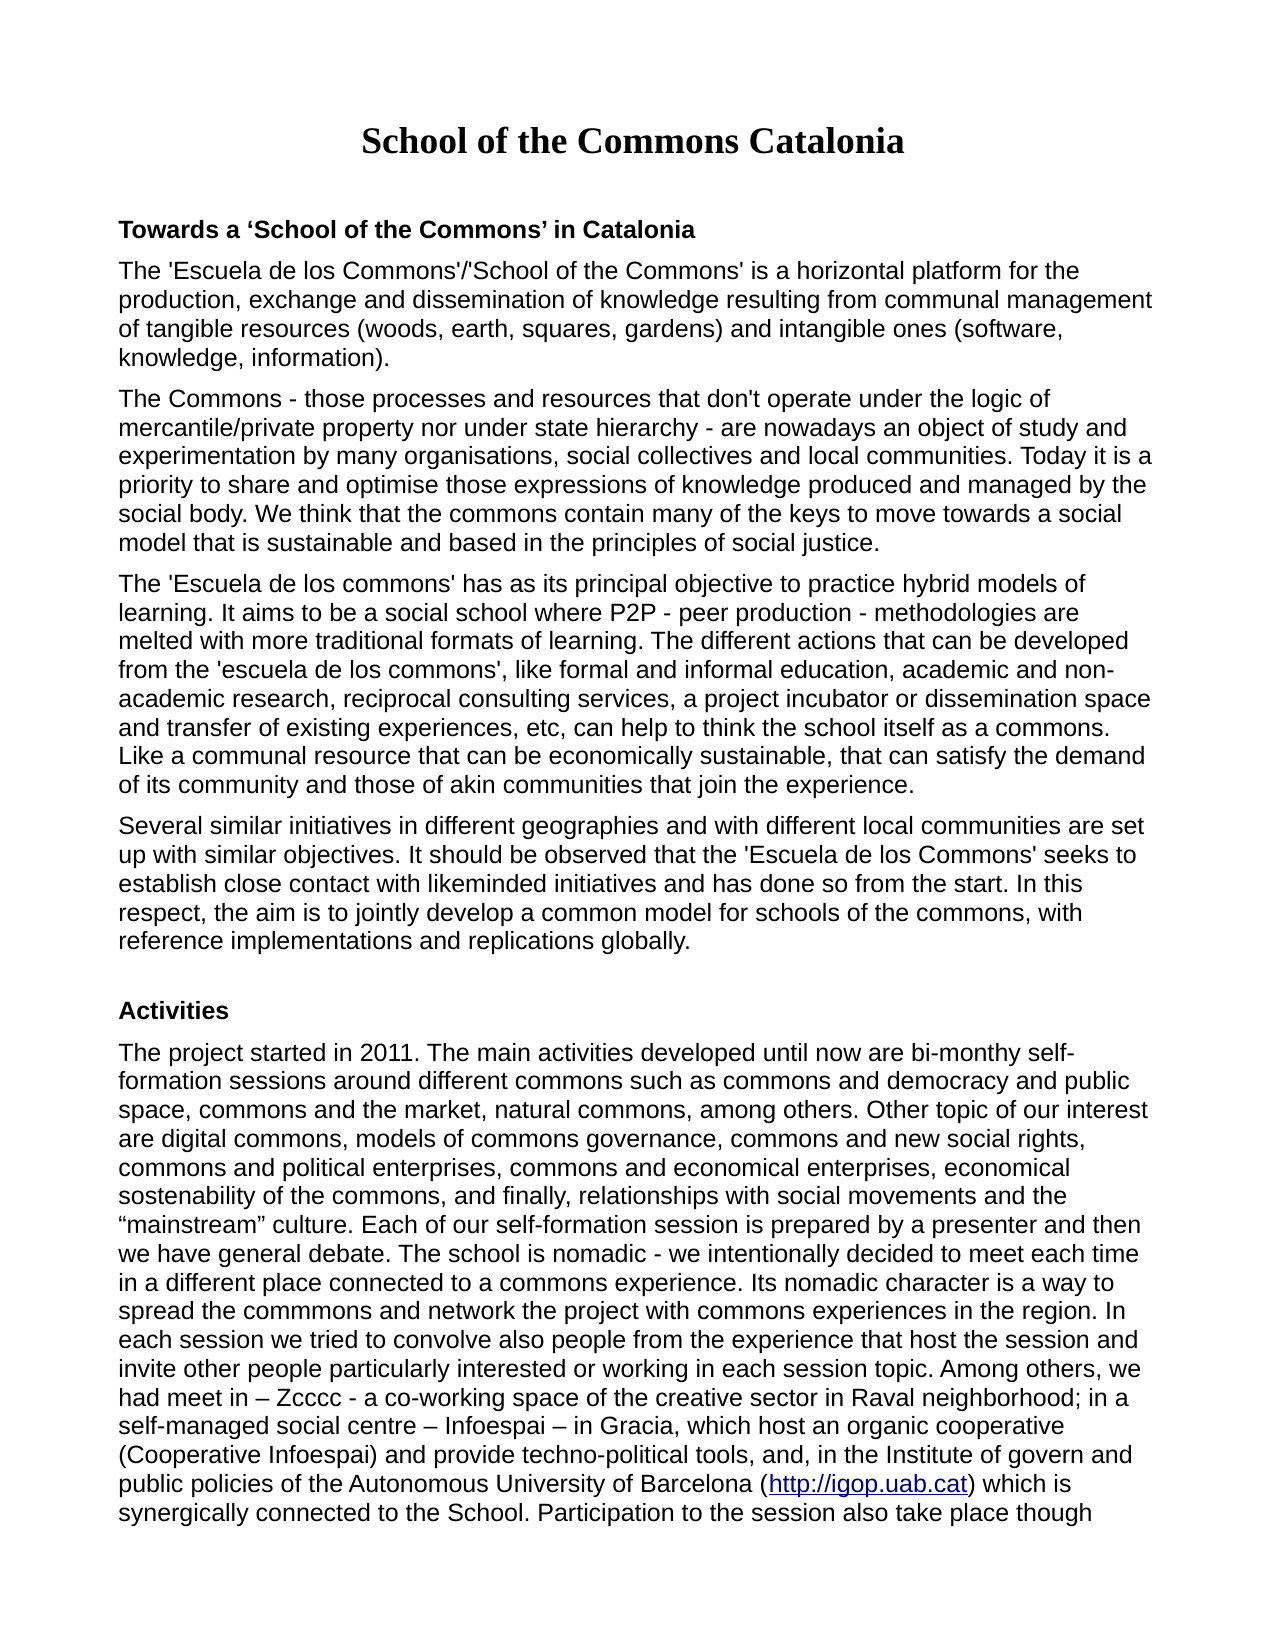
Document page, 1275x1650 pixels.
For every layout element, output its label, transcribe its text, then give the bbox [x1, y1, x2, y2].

text The project started in 2011. The main activities developed until now are bi-monthy self-formation sessions around different commons such as commons and democracy and public space, commons and the market, natural commons, among others. Other topic of our interest are digital commons, models of commons governance, commons and new social rights, commons and political enterprises, commons and economical enterprises, economical sostenability of the commons, and finally, relationships with social movements and the “mainstream” culture. Each of our self-formation session is prepared by a presenter and then we have general debate. The school is nomadic - we intentionally decided to meet each time in a different place connected to a commons experience. Its nomadic character is a way to spread the commmons and network the project with commons experiences in the region. In each session we tried to convolve also people from the experience that host the session and invite other people particularly interested or working in each session topic. Among others, we had meet in – Zcccc - a co-working space of the creative sector in Raval neighborhood; in a self-managed social centre – Infoespai – in Gracia, which host an organic cooperative (Cooperative Infoespai) and provide techno-political tools, and, in the Institute of govern and public policies of the Autonomous University of Barcelona (http://igop.uab.cat) which is synergically connected to the School. Participation to the session also take place though [118, 1037, 1157, 1526]
text Several similar initiatives in different geographies and with different local communities are set up with similar objectives. It should be observed that the 'Escuela de los Commons' seeks to establish close contact with likeminded initiatives and has done so from the start. In this respect, the aim is to jointly develop a common model for schools of the commons, with reference implementations and replications globally. [118, 811, 1157, 955]
text School of the Commons Catalonia [118, 118, 1157, 161]
text The 'Escuela de los Commons'/'School of the Commons' is a horizontal platform for the production, exchange and dissemination of knowledge resulting from communal management of tangible resources (woods, earth, squares, gardens) and intangible ones (software, knowledge, information). [118, 256, 1157, 371]
text The Commons - those processes and resources that don't operate under the logic of mercantile/private property nor under state hierarchy - are nowadays an object of study and experimentation by many organisations, social collectives and local communities. Today it is a priority to share and optimise those expressions of knowledge produced and managed by the social body. We think that the commons contain many of the keys to move towards a social model that is sustainable and based in the principles of social justice. [118, 384, 1157, 556]
text Activities [118, 967, 1157, 1025]
text Towards a ‘School of the Commons’ in Catalonia [118, 215, 1157, 244]
text The 'Escuela de los commons' has as its principal objective to practice hybrid models of learning. It aims to be a social school where P2P - peer production - methodologies are melted with more traditional formats of learning. The different actions that can be developed from the 'escuela de los commons', like formal and informal education, academic and non-academic research, reciprocal consulting services, a project incubator or dissemination space and transfer of existing experiences, etc, can help to think the school itself as a commons. Like a communal resource that can be economically sustainable, that can satisfy the demand of its community and those of akin communities that join the experience. [118, 569, 1157, 799]
